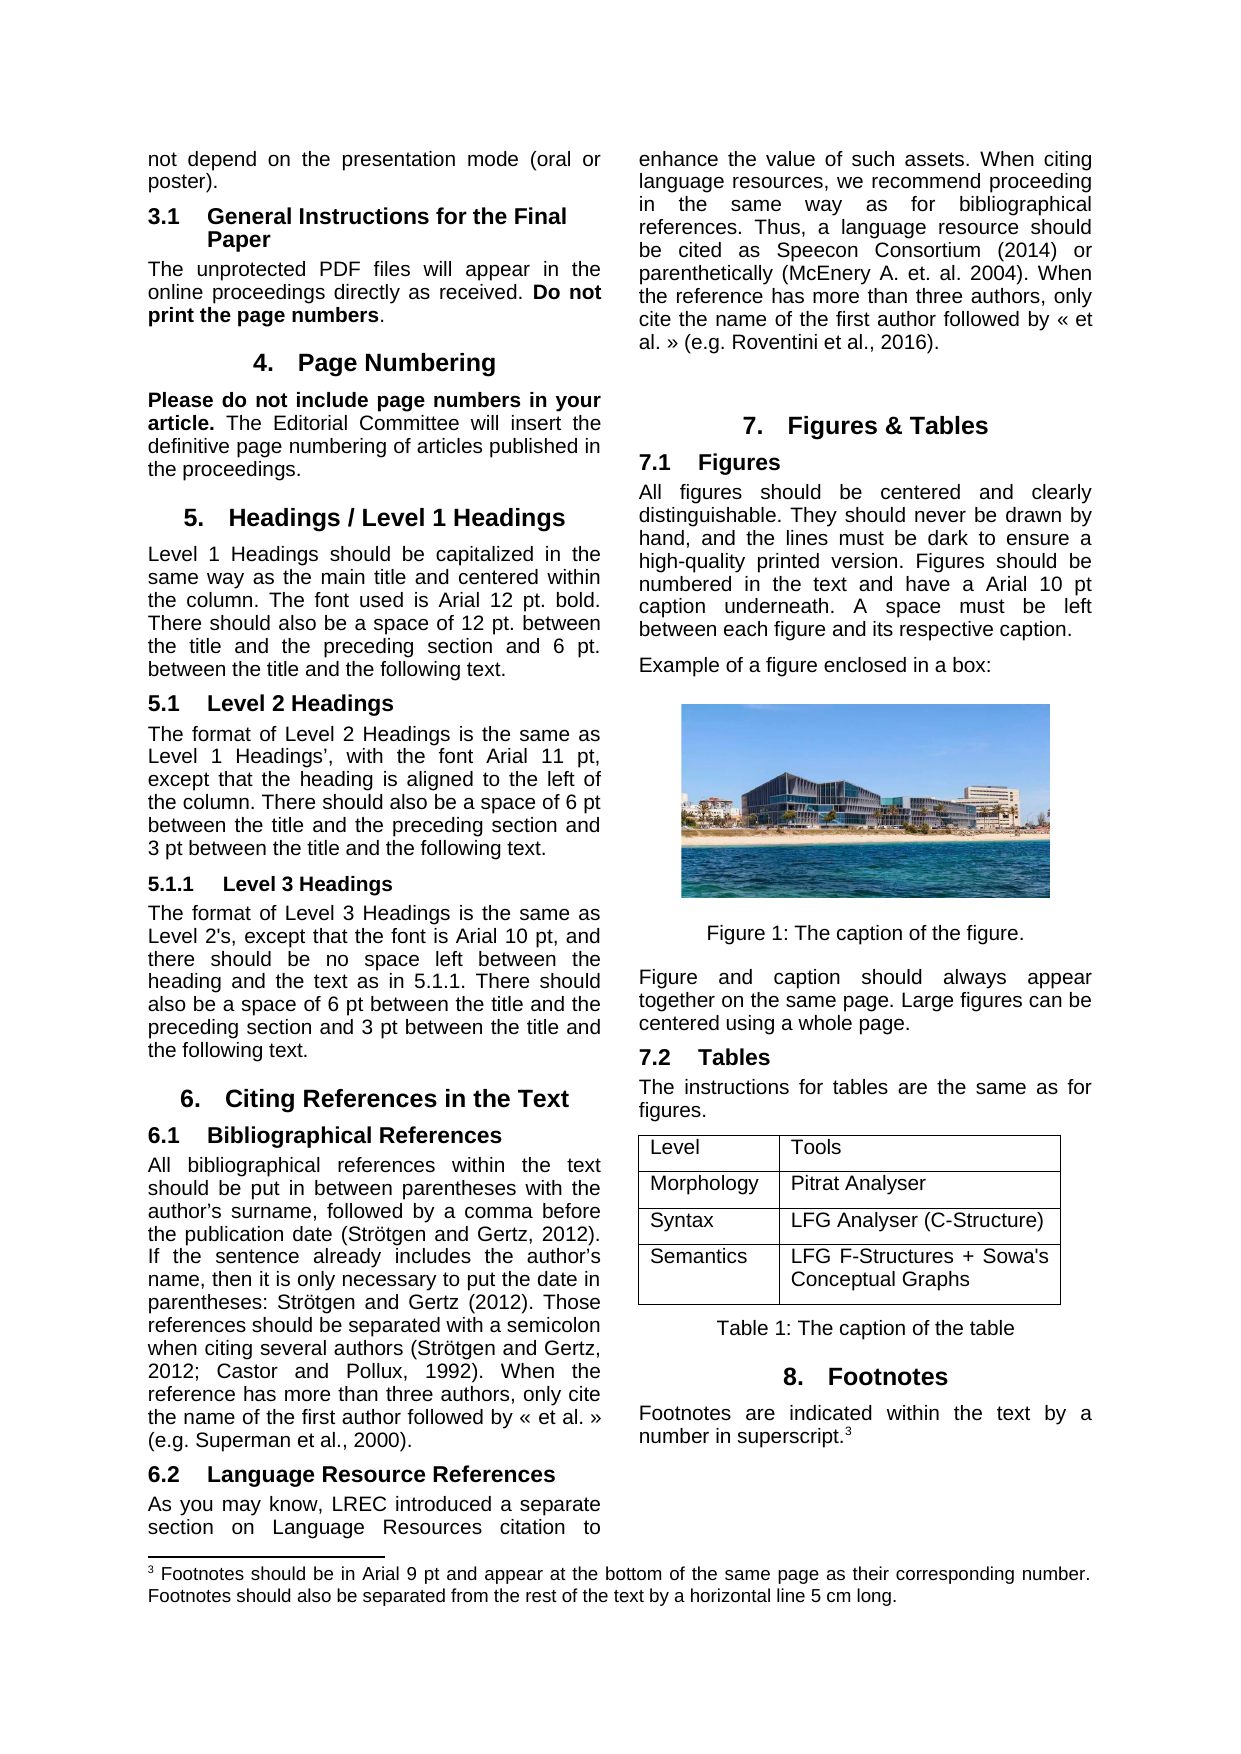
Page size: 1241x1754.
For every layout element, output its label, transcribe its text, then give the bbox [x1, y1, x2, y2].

subtitle Language Resource References [148, 1464, 601, 1487]
table_header Tools [780, 1136, 1060, 1171]
text Figure and caption should always appear together on the same page. Large figures can be centered using a whole page. [639, 966, 1092, 1035]
text Figure 1: The caption of the figure. [639, 689, 1092, 945]
text As you may know, LREC introduced a separate section on Language Resources citation to [148, 1493, 601, 1539]
text Level 1 Headings should be capitalized in the same way as the main title and centered within the column. The font used is Arial 12 pt. bold. There should also be a space of 12 pt. between the title and the preceding section and 6 pt. between the title and the following text. [148, 543, 601, 681]
table_cell Morphology [639, 1172, 779, 1208]
text The unprotected PDF files will appear in the online proceedings directly as received. Do not print the page numbers. [148, 258, 601, 327]
text not depend on the presentation mode (oral or poster). [148, 148, 601, 193]
subtitle Figures [639, 452, 1092, 475]
subtitle Figures & Tables [639, 414, 1092, 439]
text The format of Level 2 Headings is the same as Level 1 Headings’, with the font Arial 11 pt, except that the heading is aligned to the left of the column. There should also be a space of 6 pt between the title and the preceding section and 3 pt between the title and the following text. [148, 723, 601, 860]
text All bibliographical references within the text should be put in between parentheses with the author’s surname, followed by a comma before the publication date (Strötgen and Gertz, 2012). If the sentence already includes the author’s name, then it is only necessary to put the date in parentheses: Strötgen and Gertz (2012). Those references should be separated with a semicolon when citing several authors (Strötgen and Gertz, 2012; Castor and Pollux, 1992). When the reference has more than three authors, only cite the name of the first author followed by « et al. » (e.g. Superman et al., 2000). [148, 1154, 601, 1452]
table_header Level [639, 1136, 779, 1171]
subtitle Tables [639, 1047, 1092, 1070]
text Footnotes are indicated within the text by a number in superscript. [639, 1402, 1092, 1448]
subtitle General Instructions for the Final Paper [148, 206, 601, 252]
text Table 1: The caption of the table [639, 1317, 1092, 1340]
table_cell Semantics [639, 1245, 779, 1303]
subtitle Citing References in the Text [148, 1087, 601, 1112]
picture [681, 704, 1050, 898]
subtitle Headings / Level 1 Headings [148, 506, 601, 531]
subtitle Bibliographical References [148, 1125, 601, 1148]
table_cell LFG Analyser (C-Structure) [780, 1209, 1060, 1244]
subtitle Level 3 Headings [148, 873, 601, 896]
text Footnotes should be in Arial 9 pt and appear at the bottom of the same page as their corresponding number. Footnotes should also be separated from the rest of the text by a horizontal line 5 cm long. [148, 1563, 1092, 1606]
text Please do not include page numbers in your article. The Editorial Committee will insert the definitive page numbering of articles published in the proceedings. [148, 389, 601, 481]
text The format of Level 3 Headings is the same as Level 2's, except that the font is Arial 10 pt, and there should be no space left between the heading and the text as in 5.1.1. There should also be a space of 6 pt between the title and the preceding section and 3 pt between the title and the following text. [148, 902, 601, 1062]
text Example of a figure enclosed in a box: [639, 654, 1092, 677]
table_cell LFG F-Structures + Sowa's Conceptual Graphs [780, 1245, 1060, 1303]
subtitle Footnotes [639, 1365, 1092, 1390]
subtitle Page Numbering [148, 352, 601, 377]
table_cell Pitrat Analyser [780, 1172, 1060, 1208]
text The instructions for tables are the same as for figures. [639, 1076, 1092, 1122]
text All figures should be centered and clearly distinguishable. They should never be drawn by hand, and the lines must be dark to ensure a high-quality printed version. Figures should be numbered in the text and have a Arial 10 pt caption underneath. A space must be left between each figure and its respective caption. [639, 481, 1092, 641]
text enhance the value of such assets. When citing language resources, we recommend proceeding in the same way as for bibliographical references. Thus, a language resource should be cited as Speecon Consortium (2014) or parenthetically (McEnery A. et. al. 2004). When the reference has more than three authors, only cite the name of the first author followed by « et al. » (e.g. Roventini et al., 2016). [639, 148, 1092, 354]
table_cell Syntax [639, 1209, 779, 1244]
subtitle Level 2 Headings [148, 693, 601, 716]
